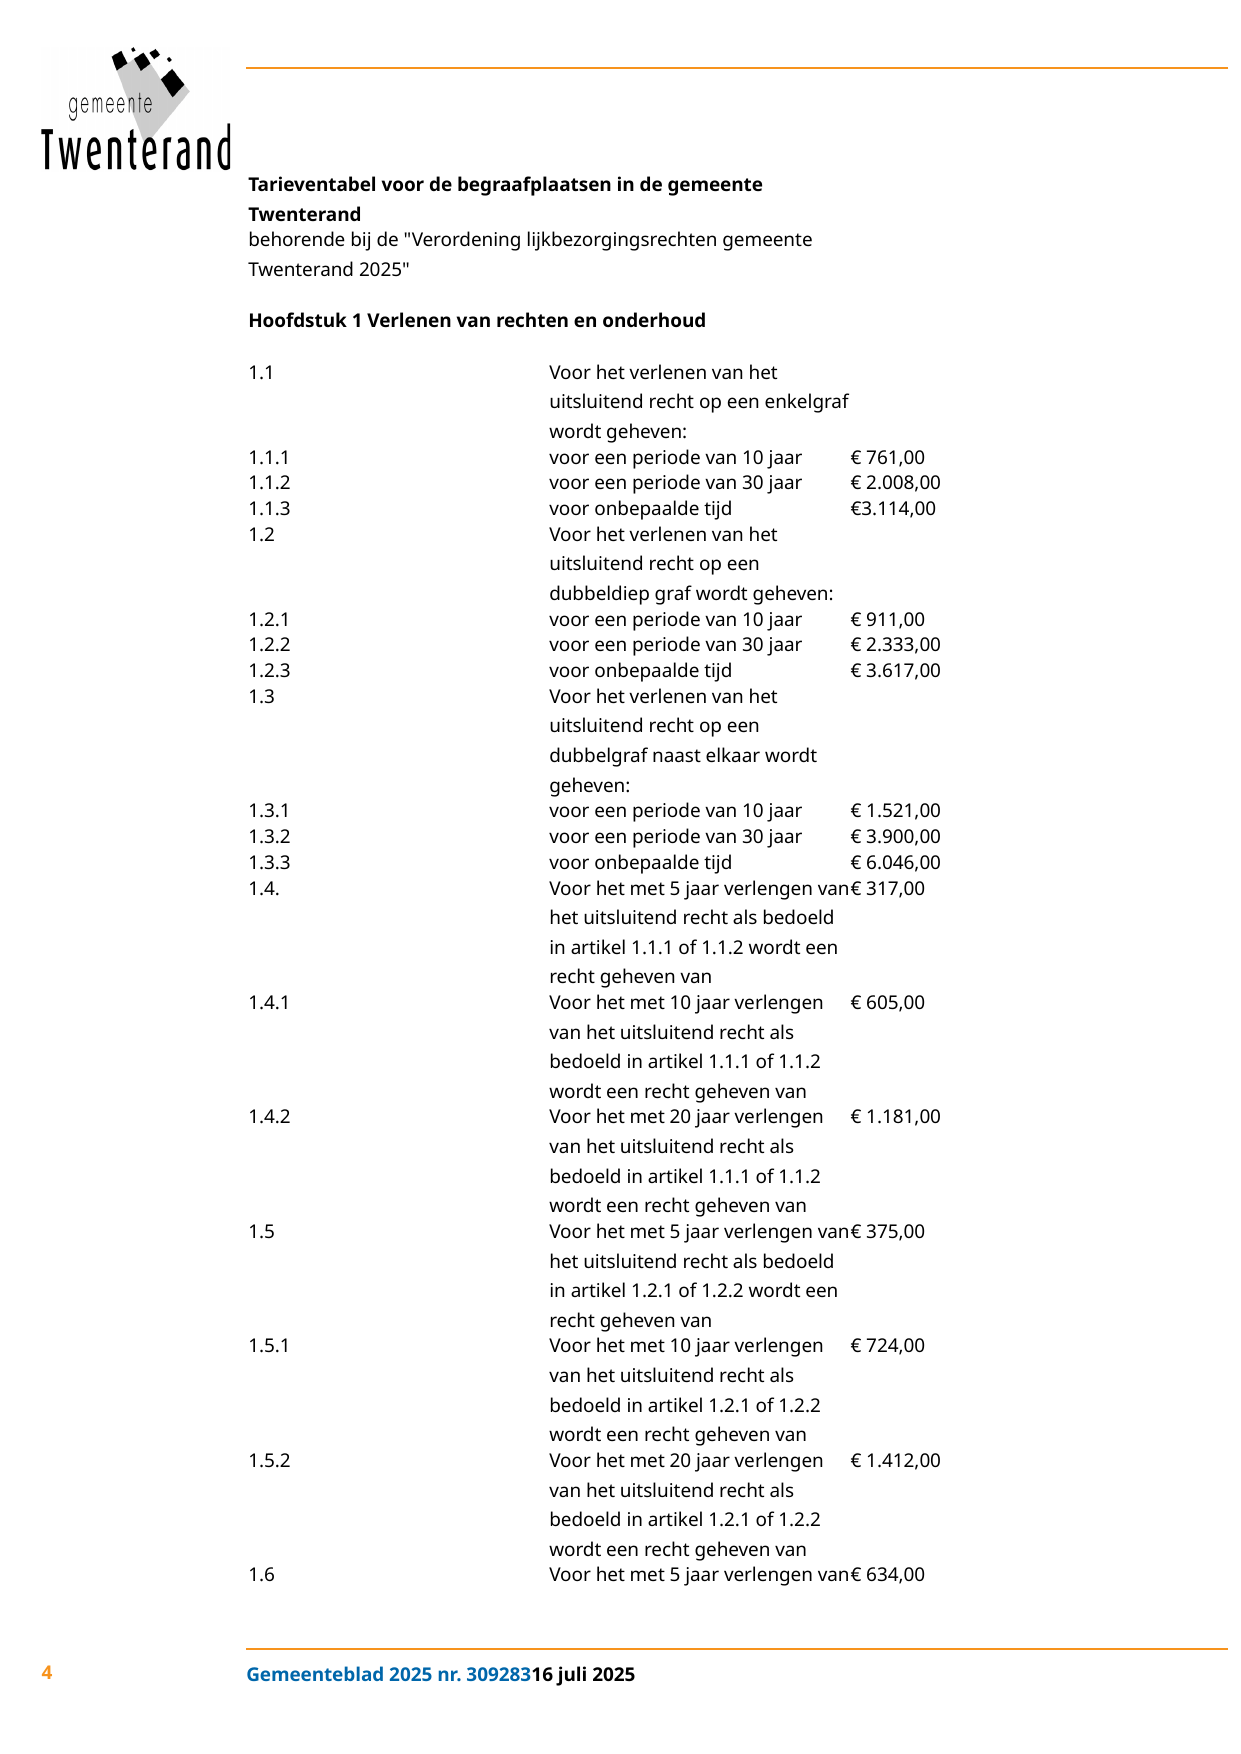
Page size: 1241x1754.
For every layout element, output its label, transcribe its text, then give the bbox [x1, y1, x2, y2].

table_cell 1.3 [248, 683, 549, 798]
table_cell 1.6 [248, 1562, 549, 1587]
table_cell € 317,00 [850, 875, 1152, 989]
table_cell 1.1.1 [248, 444, 549, 469]
table_cell [248, 282, 549, 307]
table_cell voor onbepaalde tijd [549, 849, 850, 875]
table_cell 1.4. [248, 875, 549, 989]
table_cell € 3.617,00 [850, 658, 1152, 683]
table_cell [850, 333, 1152, 359]
table_cell € 724,00 [850, 1333, 1152, 1447]
table_cell 1.1 [248, 359, 549, 444]
table_cell Hoofdstuk 1 Verlenen van rechten en onderhoud [248, 308, 850, 333]
table_cell Voor het verlenen van het uitsluitend recht op een enkelgraf wordt geheven: [549, 359, 850, 444]
table_cell € 605,00 [850, 989, 1152, 1104]
table_cell Voor het verlenen van het uitsluitend recht op een dubbeldiep graf wordt geheven: [549, 521, 850, 606]
table_cell € 2.008,00 [850, 470, 1152, 495]
table_cell [549, 282, 850, 307]
table_cell 1.1.2 [248, 470, 549, 495]
table_cell 1.2.1 [248, 606, 549, 632]
picture [41, 47, 231, 172]
table_cell € 375,00 [850, 1218, 1152, 1333]
table_cell € 1.181,00 [850, 1104, 1152, 1218]
table_header Tarieventabel voor de begraafplaatsen in de gemeente Twenterand [248, 171, 850, 226]
table_cell [549, 333, 850, 359]
table_cell voor een periode van 30 jaar [549, 632, 850, 657]
table_cell [850, 359, 1152, 444]
table_cell 1.4.2 [248, 1104, 549, 1218]
table_cell Voor het met 5 jaar verlengen van het uitsluitend recht als bedoeld in artikel 1.3.1 of 1.3.2 wordt een recht geheven van [549, 1562, 850, 1587]
table_cell € 911,00 [850, 606, 1152, 632]
table_cell € 1.521,00 [850, 798, 1152, 823]
table_cell Voor het verlenen van het uitsluitend recht op een dubbelgraf naast elkaar wordt geheven: [549, 683, 850, 798]
table_cell € 2.333,00 [850, 632, 1152, 657]
table_cell Voor het met 5 jaar verlengen van het uitsluitend recht als bedoeld in artikel 1.1.1 of 1.1.2 wordt een recht geheven van [549, 875, 850, 989]
table_cell [850, 683, 1152, 798]
table_cell 1.2.2 [248, 632, 549, 657]
table_cell Voor het met 20 jaar verlengen van het uitsluitend recht als bedoeld in artikel 1.1.1 of 1.1.2 wordt een recht geheven van [549, 1104, 850, 1218]
table_cell Voor het met 5 jaar verlengen van het uitsluitend recht als bedoeld in artikel 1.2.1 of 1.2.2 wordt een recht geheven van [549, 1218, 850, 1333]
table_cell 1.3.2 [248, 823, 549, 849]
table_cell voor een periode van 30 jaar [549, 470, 850, 495]
table_cell voor een periode van 10 jaar [549, 444, 850, 469]
table_cell [850, 521, 1152, 606]
table_cell [850, 308, 1152, 333]
table_cell € 634,00 [850, 1562, 1152, 1587]
table_cell € 3.900,00 [850, 823, 1152, 849]
table_cell 1.3.3 [248, 849, 549, 875]
table_header [850, 171, 1152, 226]
table_cell 1.2 [248, 521, 549, 606]
table_cell voor onbepaalde tijd [549, 658, 850, 683]
table_cell [850, 282, 1152, 307]
table_cell Voor het met 10 jaar verlengen van het uitsluitend recht als bedoeld in artikel 1.2.1 of 1.2.2 wordt een recht geheven van [549, 1333, 850, 1447]
table_cell 1.5.2 [248, 1447, 549, 1562]
table_cell Voor het met 10 jaar verlengen van het uitsluitend recht als bedoeld in artikel 1.1.1 of 1.1.2 wordt een recht geheven van [549, 989, 850, 1104]
table_cell 1.2.3 [248, 658, 549, 683]
table_cell voor een periode van 10 jaar [549, 798, 850, 823]
table_cell voor onbepaalde tijd [549, 495, 850, 521]
table_cell 1.3.1 [248, 798, 549, 823]
table_cell [248, 333, 549, 359]
table_cell voor een periode van 30 jaar [549, 823, 850, 849]
table_cell € 6.046,00 [850, 849, 1152, 875]
table_cell behorende bij de "Verordening lijkbezorgingsrechten gemeente Twenterand 2025" [248, 226, 850, 282]
table_cell voor een periode van 10 jaar [549, 606, 850, 632]
table_cell 1.5 [248, 1218, 549, 1333]
table_cell € 1.412,00 [850, 1447, 1152, 1562]
table_cell € 761,00 [850, 444, 1152, 469]
table_cell [850, 226, 1152, 282]
table_cell 1.4.1 [248, 989, 549, 1104]
table_cell Voor het met 20 jaar verlengen van het uitsluitend recht als bedoeld in artikel 1.2.1 of 1.2.2 wordt een recht geheven van [549, 1447, 850, 1562]
table_cell 1.1.3 [248, 495, 549, 521]
table_cell 1.5.1 [248, 1333, 549, 1447]
table_cell €3.114,00 [850, 495, 1152, 521]
